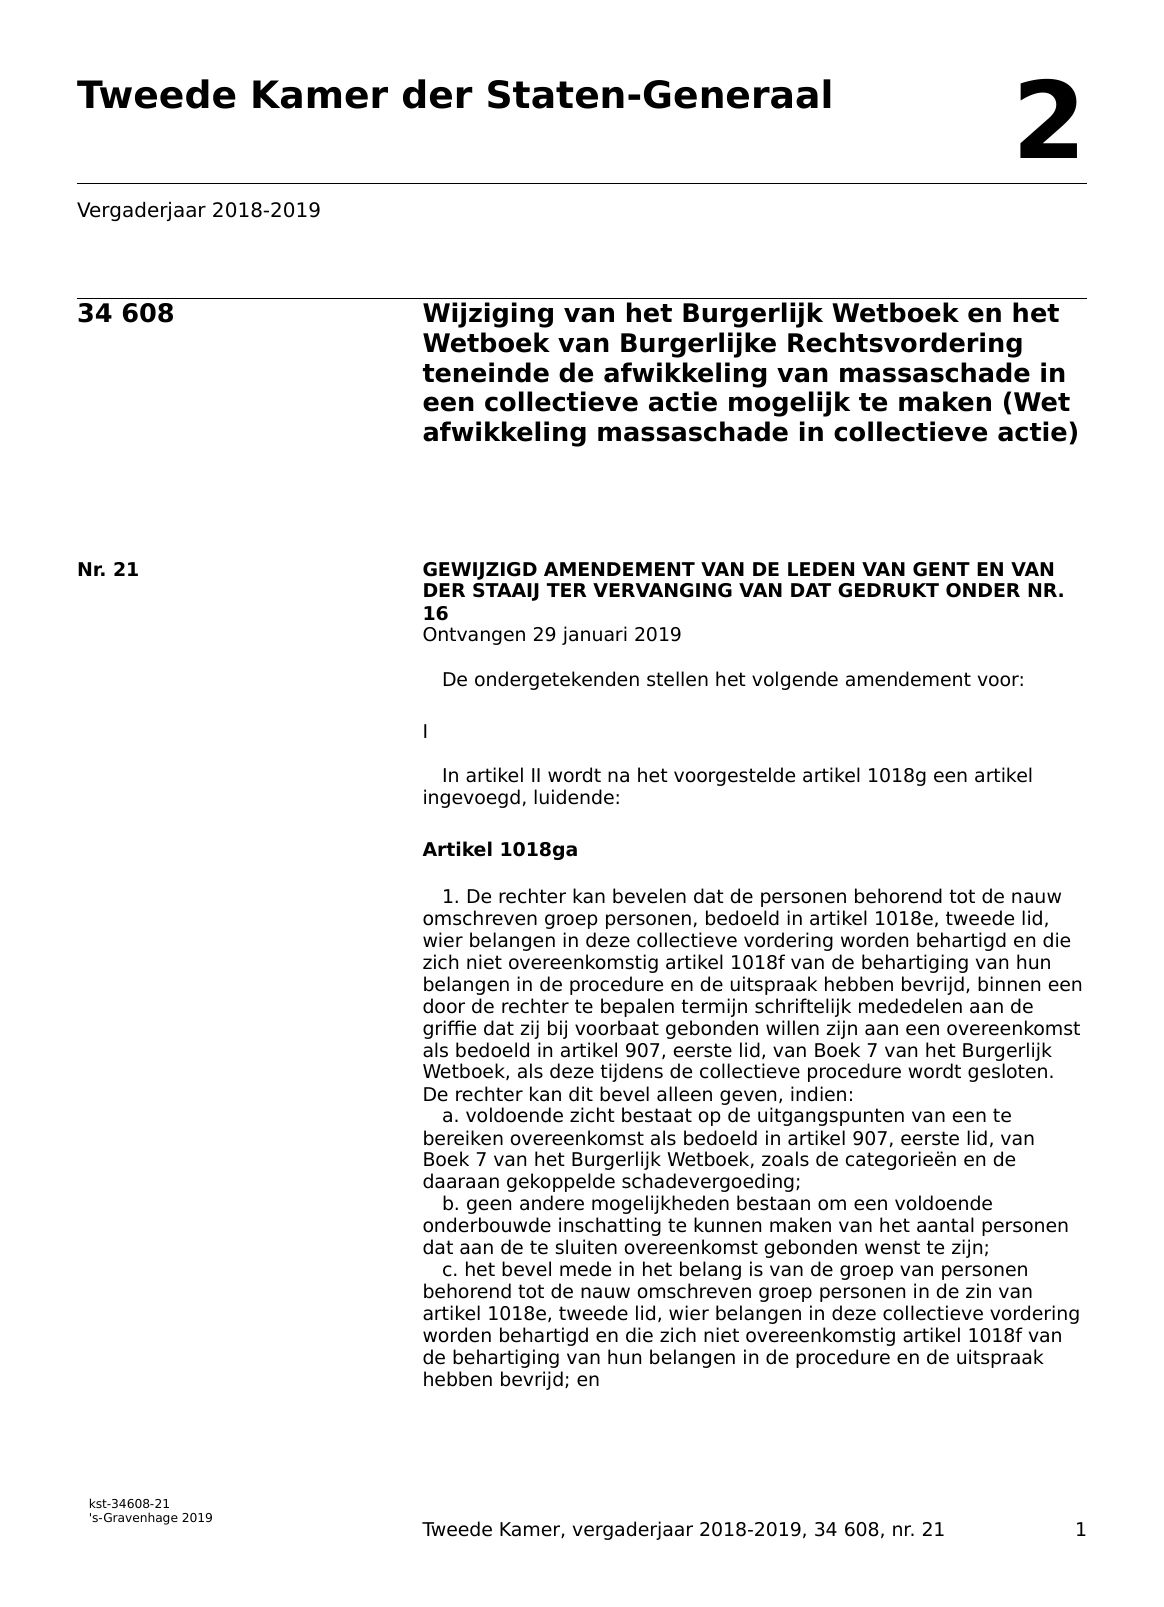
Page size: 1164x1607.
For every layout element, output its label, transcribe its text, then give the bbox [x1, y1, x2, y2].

text In artikel II wordt na het voorgestelde artikel 1018g een artikel ingevoegd, luidende: [422, 765, 1087, 809]
subtitle Artikel 1018ga [422, 839, 1087, 861]
text Ontvangen 29 januari 2019 [422, 624, 1087, 646]
subtitle Nr. 21 GEWIJZIGD AMENDEMENT VAN DE LEDEN VAN GENT EN VAN DER STAAIJ TER VERVANGING VAN DAT GEDRUKT ONDER NR. 16 [77, 558, 1087, 624]
subtitle 34 608 Wijziging van het Burgerlijk Wetboek en het Wetboek van Burgerlijke Rechtsvordering teneinde de afwikkeling van massaschade in een collectieve actie mogelijk te maken (Wet afwikkeling massaschade in collectieve actie) [77, 299, 1087, 447]
text b. geen andere mogelijkheden bestaan om een voldoende onderbouwde inschatting te kunnen maken van het aantal personen dat aan de te sluiten overeenkomst gebonden wenst te zijn; [422, 1193, 1087, 1259]
text 's-Gravenhage 2019 [88, 1511, 323, 1525]
text c. het bevel mede in het belang is van de groep van personen behorend tot de nauw omschreven groep personen in de zin van artikel 1018e, tweede lid, wier belangen in deze collectieve vordering worden behartigd en die zich niet overeenkomstig artikel 1018f van de behartiging van hun belangen in de procedure en de uitspraak hebben bevrijd; en [422, 1259, 1087, 1391]
text 1. De rechter kan bevelen dat de personen behorend tot de nauw omschreven groep personen, bedoeld in artikel 1018e, tweede lid, wier belangen in deze collectieve vordering worden behartigd en die zich niet overeenkomstig artikel 1018f van de behartiging van hun belangen in de procedure en de uitspraak hebben bevrijd, binnen een door de rechter te bepalen termijn schriftelijk mededelen aan de griffie dat zij bij voorbaat gebonden willen zijn aan een overeenkomst als bedoeld in artikel 907, eerste lid, van Boek 7 van het Burgerlijk Wetboek, als deze tijdens de collectieve procedure wordt gesloten. De rechter kan dit bevel alleen geven, indien: [422, 886, 1087, 1105]
table_header Tweede Kamer der Staten-Generaal [77, 59, 886, 183]
text De ondergetekenden stellen het volgende amendement voor: [422, 668, 1087, 691]
text kst-34608-21 [88, 1497, 323, 1511]
text a. voldoende zicht bestaat op de uitgangspunten van een te bereiken overeenkomst als bedoeld in artikel 907, eerste lid, van Boek 7 van het Burgerlijk Wetboek, zoals de categorieën en de daaraan gekoppelde schadevergoeding; [422, 1105, 1087, 1193]
subtitle I [422, 721, 1087, 742]
table_cell Vergaderjaar 2018-2019 [77, 184, 1087, 298]
table_header 2 [886, 59, 1087, 183]
